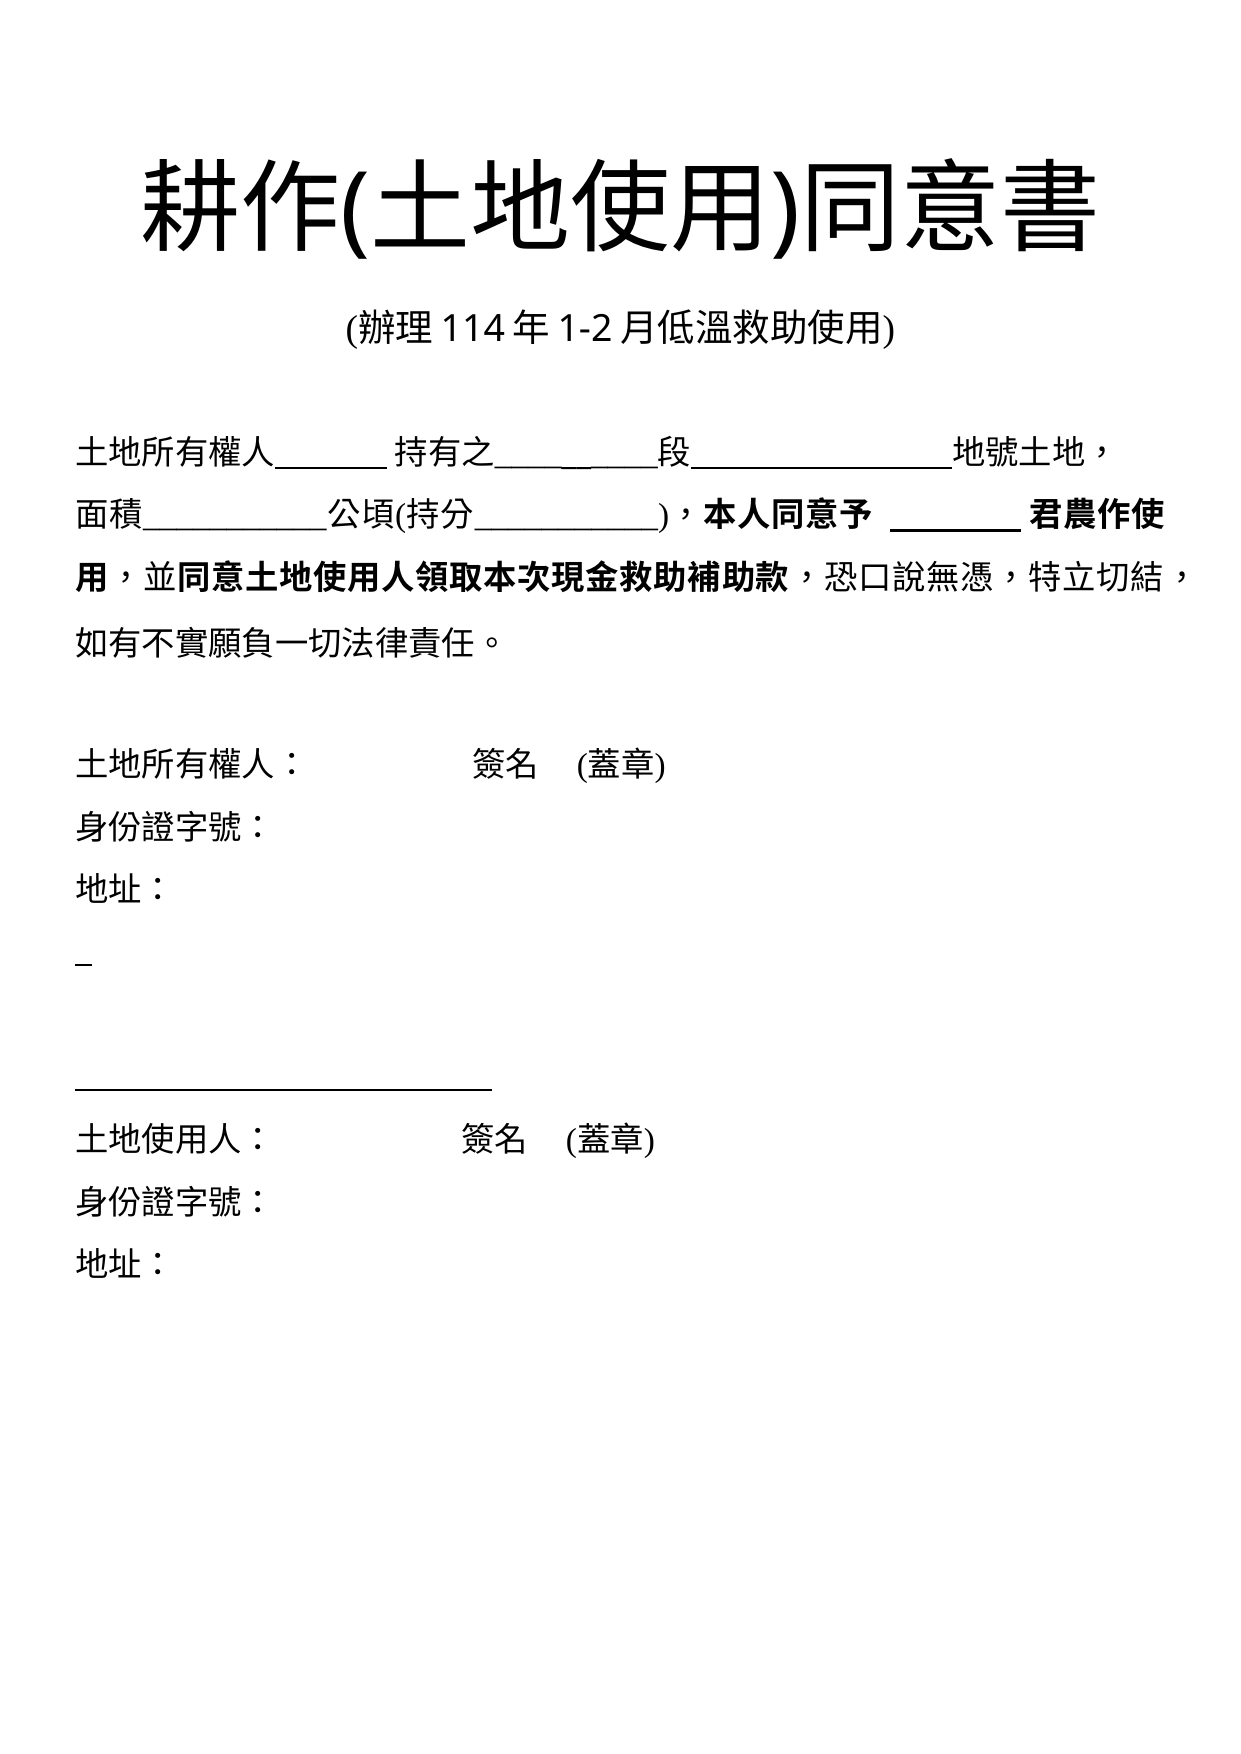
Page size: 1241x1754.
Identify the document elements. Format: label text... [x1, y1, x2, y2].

text 土地所有權人： 簽名 (蓋章) [75, 721, 1165, 783]
text 地址： [75, 1221, 1165, 1283]
text 身份證字號： [75, 1158, 1165, 1221]
text 土地使用人： 簽名 (蓋章) [75, 1096, 1165, 1158]
text 身份證字號： [75, 783, 1165, 846]
text 耕作(土地使用)同意書 [75, 96, 1165, 283]
text 面積___________公頃(持分___________)，本人同意予 君農作使用，並同意土地使用人領取本次現金救助補助款，恐口說無憑，特立切結，如有不實願負一切法律責任。 [75, 471, 1165, 658]
text (辦理114年1-2月低溫救助使用) [75, 283, 1165, 346]
text 土地所有權人 持有之__________段 地號土地， [75, 408, 1165, 471]
text 地址： [75, 846, 1165, 908]
